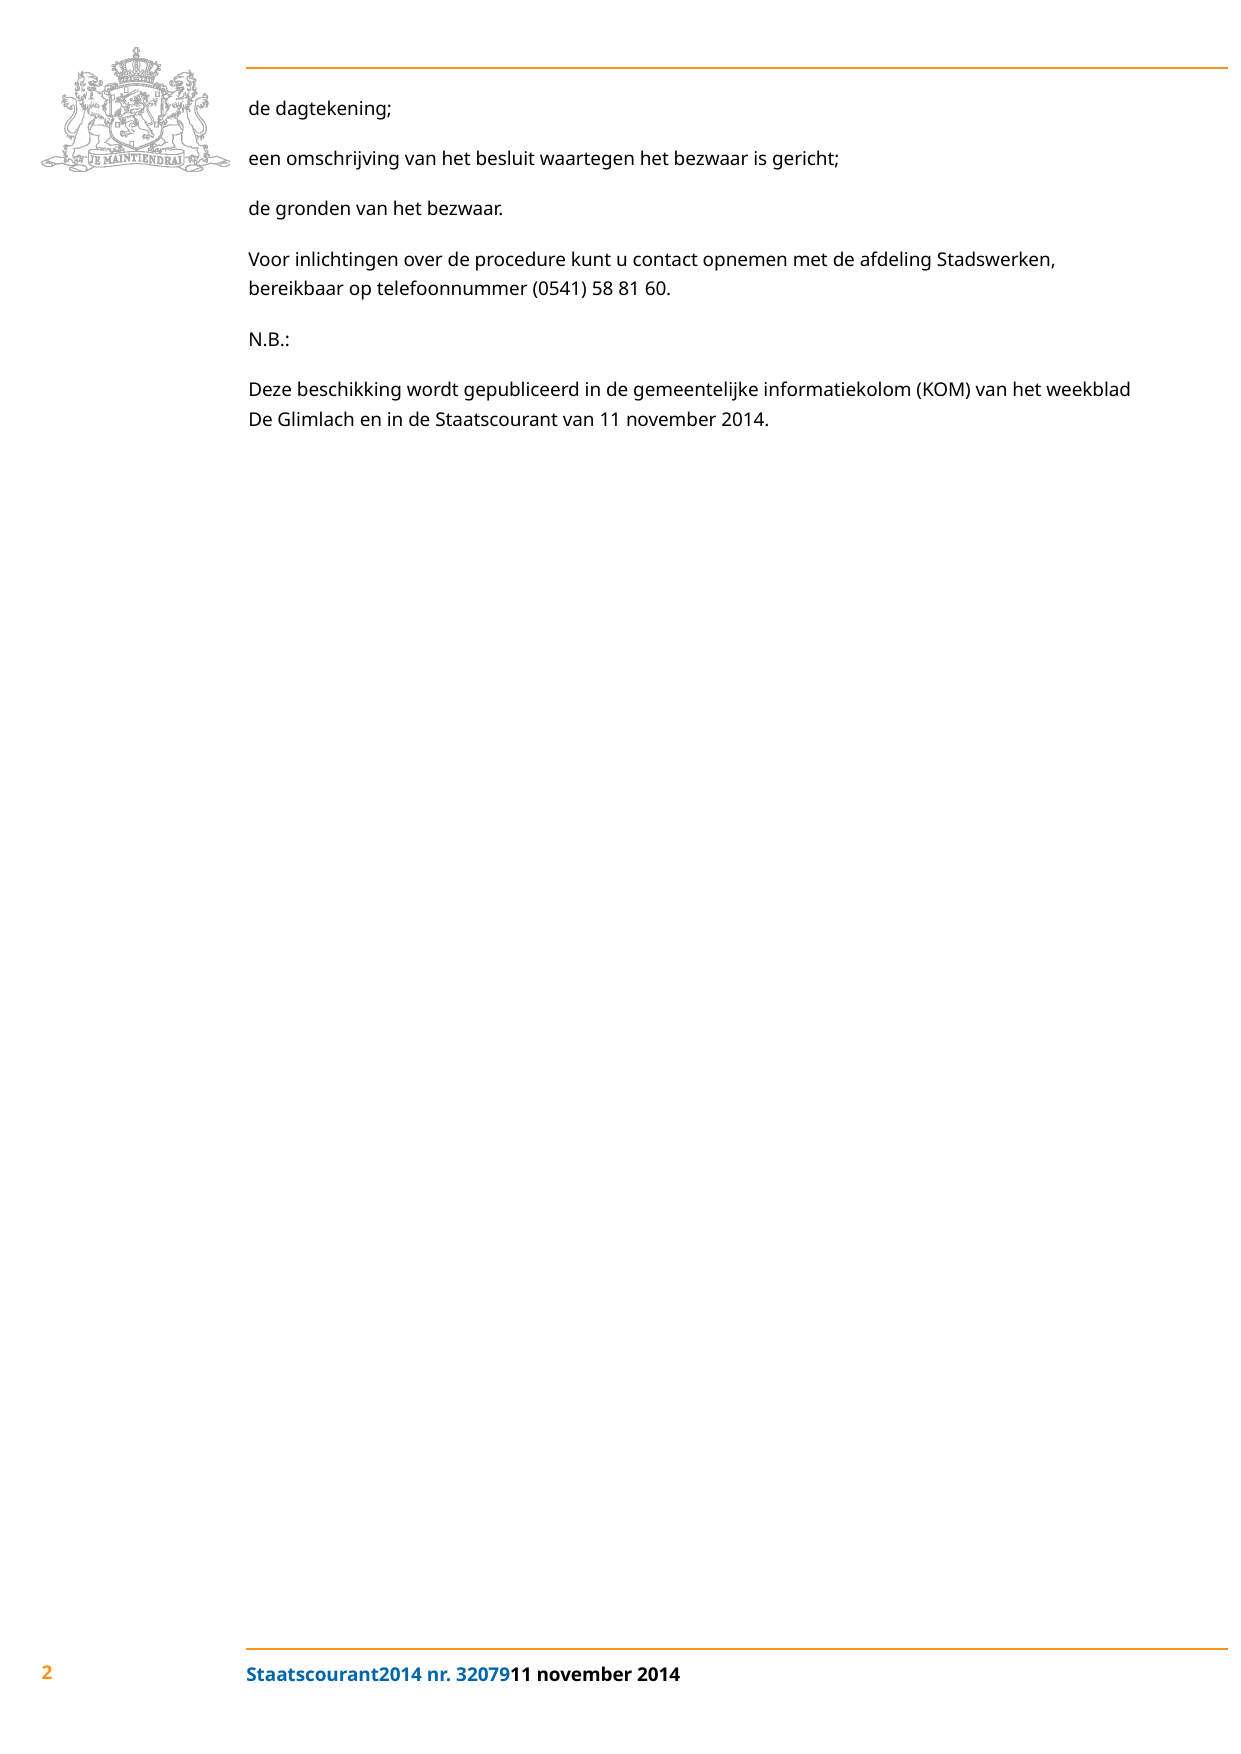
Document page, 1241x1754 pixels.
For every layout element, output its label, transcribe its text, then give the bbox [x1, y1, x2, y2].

text de gronden van het bezwaar. [248, 196, 1152, 221]
text Voor inlichtingen over de procedure kunt u contact opnemen met de afdeling Stadswerken, bereikbaar op telefoonnummer (0541) 58 81 60. [248, 246, 1152, 301]
text N.B.: [248, 326, 1152, 352]
picture [41, 47, 231, 172]
text de dagtekening; [248, 95, 1152, 121]
text een omschrijving van het besluit waartegen het bezwaar is gericht; [248, 145, 1152, 171]
text Deze beschikking wordt gepubliceerd in de gemeentelijke informatiekolom (KOM) van het weekblad De Glimlach en in de Staatscourant van 11 november 2014. [248, 376, 1152, 432]
